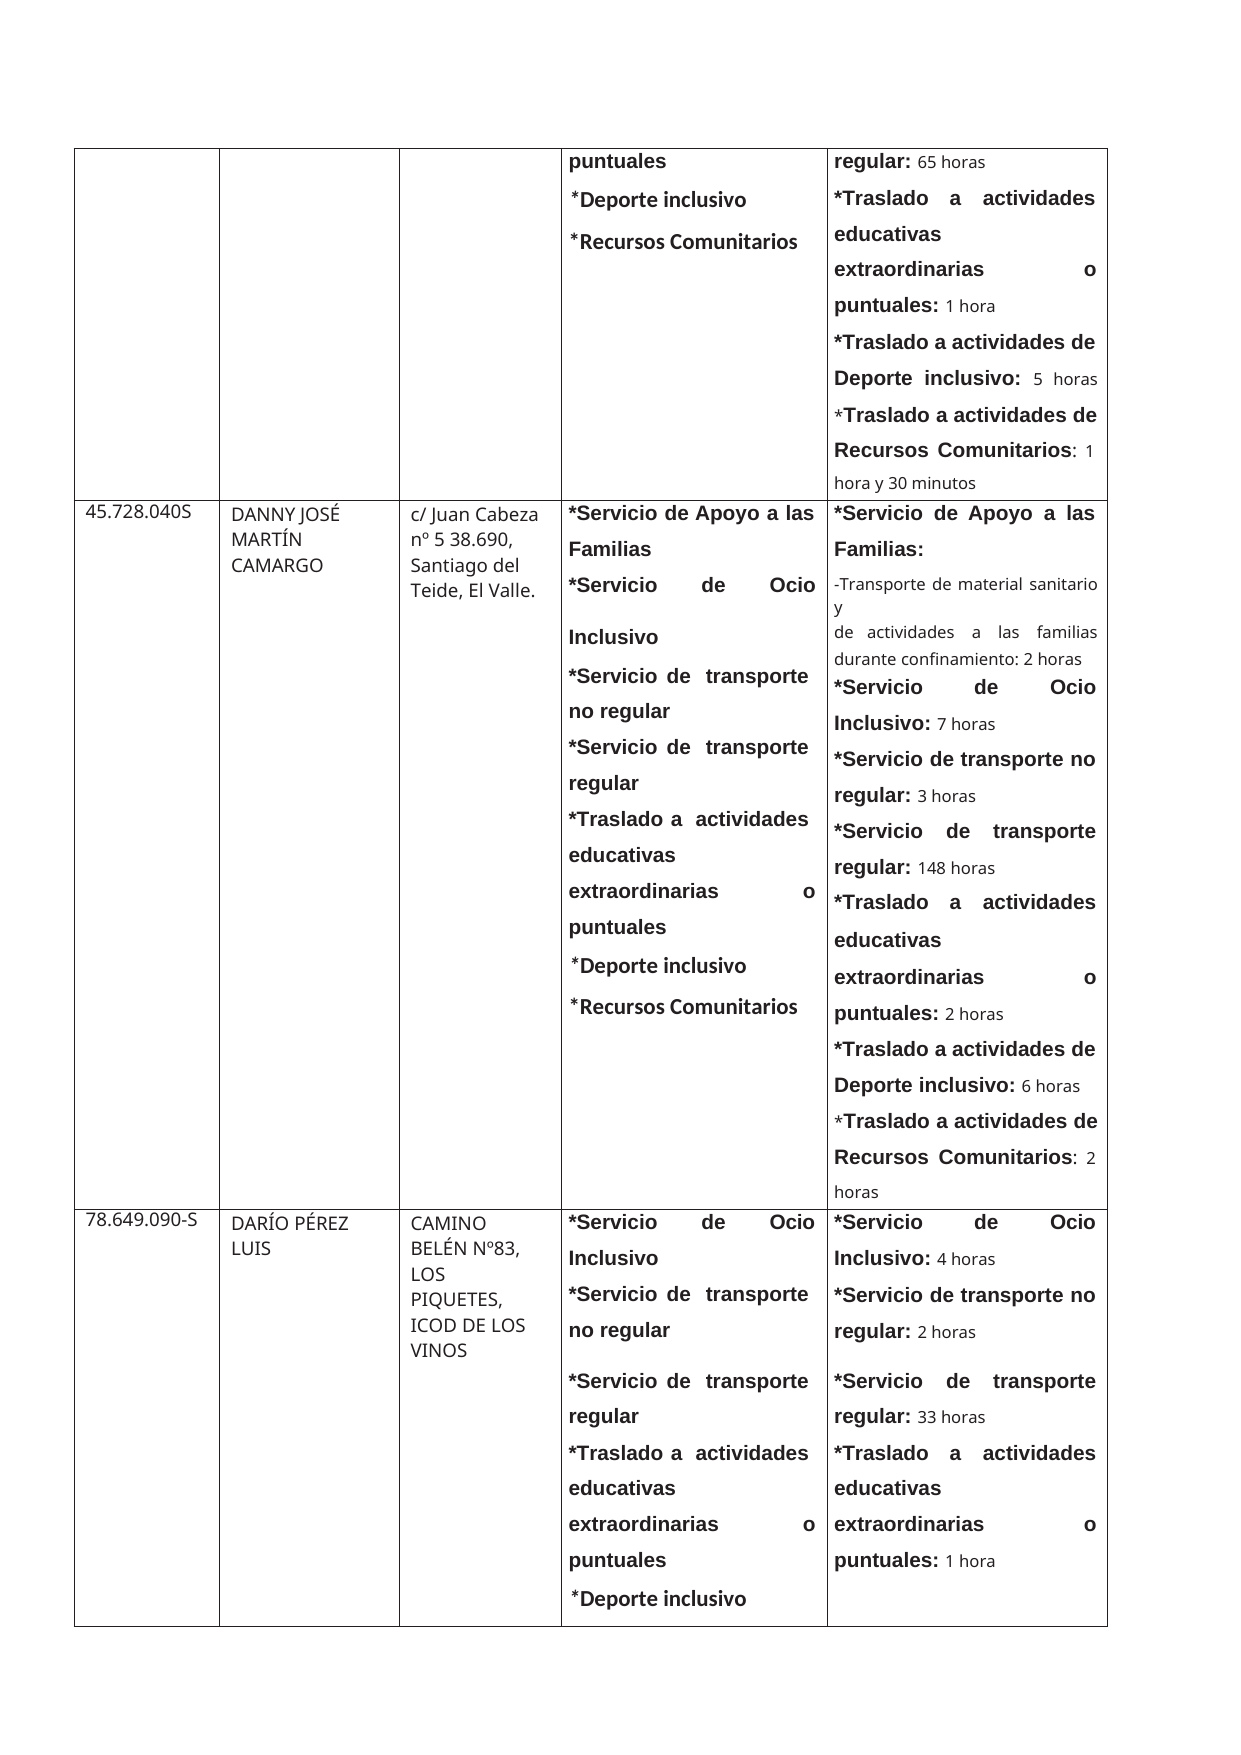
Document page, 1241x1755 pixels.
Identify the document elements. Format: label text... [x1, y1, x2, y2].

table_cell [562, 1067, 827, 1103]
table_cell [220, 954, 399, 993]
table_cell [220, 1542, 399, 1580]
table_cell [75, 845, 219, 880]
table_cell [400, 880, 561, 916]
table_cell [400, 1542, 561, 1580]
table_cell [400, 954, 561, 993]
table_cell regular: 33 horas [828, 1399, 1107, 1435]
table_cell durante confinamiento: 2 horas *Servicio de Ocio [828, 651, 1107, 701]
table_cell [75, 1139, 219, 1174]
table_cell Inclusivo [562, 619, 827, 651]
table_cell *Servicio de Ocio Inclusivo *Servicio de transporte no regular [562, 1210, 827, 1363]
table_cell DARÍO PÉREZ LUIS [220, 1210, 399, 1363]
table_cell *Servicio de Apoyo a las Familias *Servicio de Ocio [562, 501, 827, 618]
table_cell [75, 1580, 219, 1626]
table_cell [220, 845, 399, 880]
table_cell *Servicio de transporte [828, 809, 1107, 844]
table_cell [75, 916, 219, 954]
table_cell [220, 1139, 399, 1174]
table_cell [400, 1471, 561, 1506]
table_cell *Traslado a actividades [828, 1435, 1107, 1471]
table_cell Deporte inclusivo: 6 horas [828, 1067, 1107, 1103]
table_header [220, 149, 399, 500]
table_cell educativas [828, 1471, 1107, 1506]
table_cell *Traslado a actividades de [828, 1103, 1107, 1139]
table_cell [75, 773, 219, 808]
table_cell [75, 1506, 219, 1542]
table_cell [400, 1399, 561, 1435]
table_cell [220, 1506, 399, 1542]
table_cell [75, 651, 219, 701]
table_cell [220, 737, 399, 773]
table_cell [220, 773, 399, 808]
table_cell [220, 809, 399, 844]
table_cell [220, 1067, 399, 1103]
table_cell [828, 1580, 1107, 1626]
table_cell [562, 1103, 827, 1139]
table_cell [220, 1103, 399, 1139]
table_cell [562, 1139, 827, 1174]
table_cell [220, 1580, 399, 1626]
table_cell [400, 916, 561, 954]
table_cell [75, 880, 219, 916]
table_cell regular: 3 horas [828, 773, 1107, 808]
table_cell [220, 1471, 399, 1506]
table_cell [75, 701, 219, 737]
table_cell [400, 809, 561, 844]
table_cell extraordinarias o [828, 1506, 1107, 1542]
table_cell [400, 1580, 561, 1626]
table_cell *Servicio de transporte [562, 737, 827, 773]
table_cell [400, 1174, 561, 1209]
table_cell 45.728.040S [75, 501, 219, 618]
table_cell *Servicio de Ocio Inclusivo: 4 horas *Servicio de transporte no regular: 2 horas [828, 1210, 1107, 1363]
table_cell educativas [562, 845, 827, 880]
table_cell [220, 1031, 399, 1067]
table_cell *Deporte inclusivo [562, 954, 827, 993]
table_cell [400, 1067, 561, 1103]
table_cell Recursos Comunitarios: 2 [828, 1139, 1107, 1174]
table_cell [75, 1542, 219, 1580]
table_cell *Servicio de transporte no [828, 737, 1107, 773]
table_header [75, 149, 219, 500]
table_cell DANNY JOSÉ MARTÍN CAMARGO [220, 501, 399, 618]
table_cell [220, 916, 399, 954]
table_cell 78.649.090-S [75, 1210, 219, 1363]
table_cell [75, 993, 219, 1031]
table_cell [400, 651, 561, 701]
table_cell puntuales [562, 1542, 827, 1580]
table_cell *Traslado a actividades de [828, 1031, 1107, 1067]
table_cell [220, 1399, 399, 1435]
table_cell CAMINO BELÉN Nº83, LOS PIQUETES, ICOD DE LOS VINOS [400, 1210, 561, 1363]
table_cell c/ Juan Cabeza nº 5 38.690, Santiago del Teide, El Valle. [400, 501, 561, 618]
table_cell [220, 1174, 399, 1209]
table_cell [75, 1174, 219, 1209]
table_header puntuales *Deporte inclusivo *Recursos Comunitarios [562, 149, 827, 500]
table_cell extraordinarias o [562, 880, 827, 916]
table_cell [220, 993, 399, 1031]
table_cell [75, 737, 219, 773]
table_cell puntuales [562, 916, 827, 954]
table_cell extraordinarias o [828, 954, 1107, 993]
table_cell regular: 148 horas [828, 845, 1107, 880]
table_cell [220, 1363, 399, 1399]
table_header regular: 65 horas *Traslado a actividades educativas extraordinarias o puntuales: 1 hora *Traslado a actividades de Deporte inclusivo: 5 horas *Traslado a actividades de Recursos Comunitarios: 1 hora y 30 minutos [828, 149, 1107, 500]
table_cell [220, 1435, 399, 1471]
table_cell regular [562, 773, 827, 808]
table_cell regular [562, 1399, 827, 1435]
table_cell [400, 619, 561, 651]
table_cell [75, 1031, 219, 1067]
table_cell no regular [562, 701, 827, 737]
table_cell *Servicio de Apoyo a las Familias: -Transporte de material sanitario y [828, 501, 1107, 618]
table_cell Inclusivo: 7 horas [828, 701, 1107, 737]
table_cell [220, 880, 399, 916]
table_cell [220, 619, 399, 651]
table_cell *Servicio de transporte [562, 651, 827, 701]
table_cell [562, 1031, 827, 1067]
table_cell extraordinarias o [562, 1506, 827, 1542]
table_cell [400, 773, 561, 808]
table_cell educativas [828, 916, 1107, 954]
table_cell [400, 845, 561, 880]
table_cell [75, 1103, 219, 1139]
table_cell de actividades a las familias [828, 619, 1107, 651]
table_cell [75, 1399, 219, 1435]
table_cell *Traslado a actividades [562, 809, 827, 844]
table_cell *Recursos Comunitarios [562, 993, 827, 1031]
table_cell [400, 1031, 561, 1067]
table_cell [75, 1435, 219, 1471]
table_cell [75, 619, 219, 651]
table_cell [75, 1471, 219, 1506]
table_cell [400, 993, 561, 1031]
table_cell [400, 1363, 561, 1399]
table_cell [75, 954, 219, 993]
table_cell [75, 1067, 219, 1103]
table_cell [220, 701, 399, 737]
table_cell [400, 1506, 561, 1542]
table_cell [75, 1363, 219, 1399]
table_cell [400, 1103, 561, 1139]
table_cell *Servicio de transporte [828, 1363, 1107, 1399]
table_cell *Deporte inclusivo [562, 1580, 827, 1626]
table_cell puntuales: 2 horas [828, 993, 1107, 1031]
table_cell educativas [562, 1471, 827, 1506]
table_cell [400, 1435, 561, 1471]
table_cell *Servicio de transporte [562, 1363, 827, 1399]
table_header [400, 149, 561, 500]
table_cell *Traslado a actividades [562, 1435, 827, 1471]
table_cell horas [828, 1174, 1107, 1209]
table_cell [220, 651, 399, 701]
table_cell puntuales: 1 hora [828, 1542, 1107, 1580]
table_cell [400, 737, 561, 773]
table_cell [400, 701, 561, 737]
table_cell [562, 1174, 827, 1209]
table_cell [75, 809, 219, 844]
table_cell [400, 1139, 561, 1174]
table_cell *Traslado a actividades [828, 880, 1107, 916]
